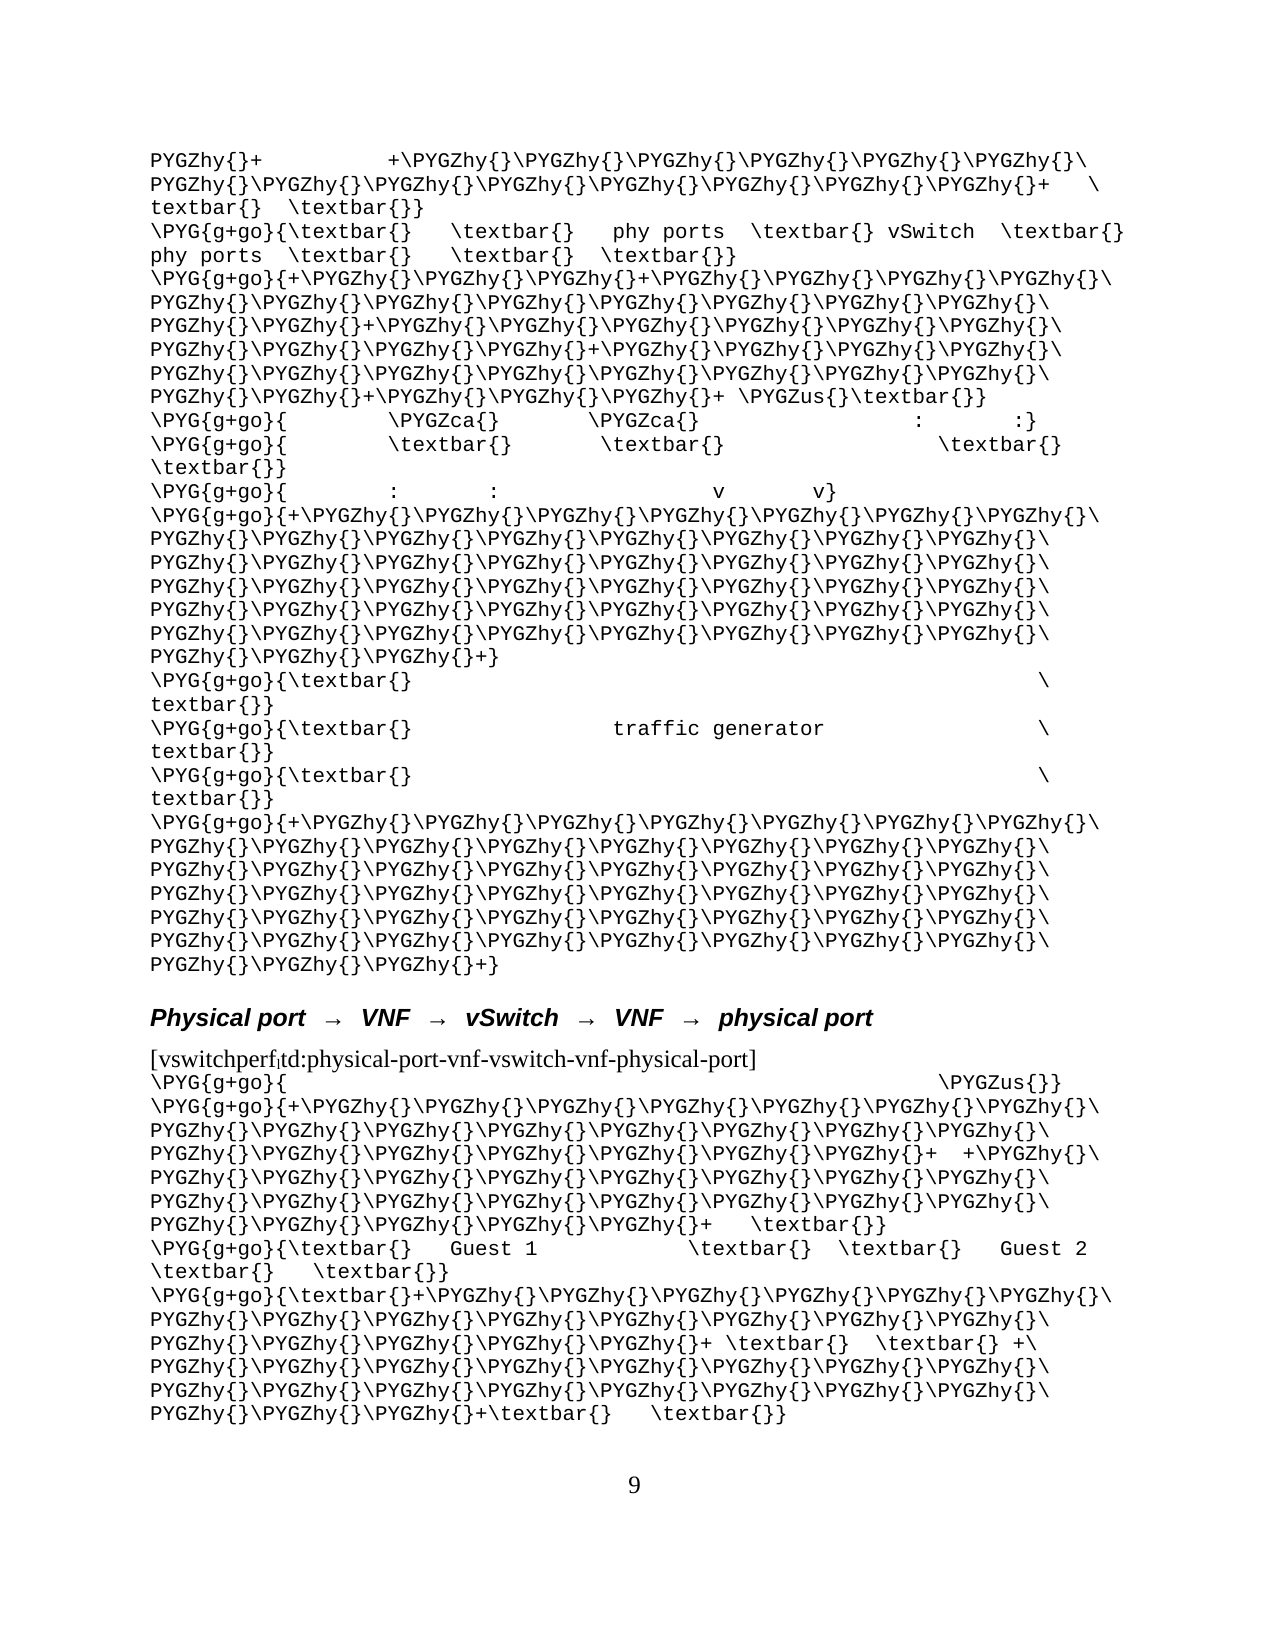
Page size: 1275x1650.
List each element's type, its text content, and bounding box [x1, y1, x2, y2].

text \PYG{g+go}{+\PYGZhy{}\PYGZhy{}\PYGZhy{}\PYGZhy{}\PYGZhy{}\PYGZhy{}\PYGZhy{}\PYGZhy{}\PYGZhy{}\PYGZhy{}\PYGZhy{}\PYGZhy{}\PYGZhy{}\PYGZhy{}\PYGZhy{}\PYGZhy{}\PYGZhy{}\PYGZhy{}\PYGZhy{}\PYGZhy{}\PYGZhy{}\PYGZhy{}\PYGZhy{}\PYGZhy{}\PYGZhy{}\PYGZhy{}\PYGZhy{}\PYGZhy{}\PYGZhy{}\PYGZhy{}\PYGZhy{}\PYGZhy{}\PYGZhy{}\PYGZhy{}\PYGZhy{}\PYGZhy{}\PYGZhy{}\PYGZhy{}\PYGZhy{}\PYGZhy{}\PYGZhy{}\PYGZhy{}\PYGZhy{}\PYGZhy{}\PYGZhy{}\PYGZhy{}\PYGZhy{}\PYGZhy{}\PYGZhy{}\PYGZhy{}+} [150, 505, 1125, 670]
text PYGZhy{}+ +\PYGZhy{}\PYGZhy{}\PYGZhy{}\PYGZhy{}\PYGZhy{}\PYGZhy{}\PYGZhy{}\PYGZhy{}\PYGZhy{}\PYGZhy{}\PYGZhy{}\PYGZhy{}\PYGZhy{}\PYGZhy{}+ \textbar{} \textbar{}} [150, 150, 1125, 221]
text \PYG{g+go}{\textbar{} \textbar{}} [150, 670, 1125, 717]
text \PYG{g+go}{ \textbar{} \textbar{} \textbar{} \textbar{}} [150, 434, 1125, 481]
text \PYG{g+go}{\textbar{} \textbar{}} [150, 765, 1125, 812]
subtitle Physical port → VNF → vSwitch → VNF → physical port [150, 1003, 1125, 1031]
text \PYG{g+go}{+\PYGZhy{}\PYGZhy{}\PYGZhy{}\PYGZhy{}\PYGZhy{}\PYGZhy{}\PYGZhy{}\PYGZhy{}\PYGZhy{}\PYGZhy{}\PYGZhy{}\PYGZhy{}\PYGZhy{}\PYGZhy{}\PYGZhy{}\PYGZhy{}\PYGZhy{}\PYGZhy{}\PYGZhy{}\PYGZhy{}\PYGZhy{}\PYGZhy{}+ +\PYGZhy{}\PYGZhy{}\PYGZhy{}\PYGZhy{}\PYGZhy{}\PYGZhy{}\PYGZhy{}\PYGZhy{}\PYGZhy{}\PYGZhy{}\PYGZhy{}\PYGZhy{}\PYGZhy{}\PYGZhy{}\PYGZhy{}\PYGZhy{}\PYGZhy{}\PYGZhy{}\PYGZhy{}\PYGZhy{}\PYGZhy{}\PYGZhy{}+ \textbar{}} [150, 1096, 1125, 1238]
text \PYG{g+go}{ : : v v} [150, 481, 1125, 505]
text \PYG{g+go}{\textbar{} \textbar{} phy ports \textbar{} vSwitch \textbar{} phy ports \textbar{} \textbar{} \textbar{}} [150, 221, 1125, 268]
text \PYG{g+go}{+\PYGZhy{}\PYGZhy{}\PYGZhy{}+\PYGZhy{}\PYGZhy{}\PYGZhy{}\PYGZhy{}\PYGZhy{}\PYGZhy{}\PYGZhy{}\PYGZhy{}\PYGZhy{}\PYGZhy{}\PYGZhy{}\PYGZhy{}\PYGZhy{}\PYGZhy{}+\PYGZhy{}\PYGZhy{}\PYGZhy{}\PYGZhy{}\PYGZhy{}\PYGZhy{}\PYGZhy{}\PYGZhy{}\PYGZhy{}\PYGZhy{}+\PYGZhy{}\PYGZhy{}\PYGZhy{}\PYGZhy{}\PYGZhy{}\PYGZhy{}\PYGZhy{}\PYGZhy{}\PYGZhy{}\PYGZhy{}\PYGZhy{}\PYGZhy{}\PYGZhy{}\PYGZhy{}+\PYGZhy{}\PYGZhy{}\PYGZhy{}+ \PYGZus{}\textbar{}} [150, 268, 1125, 410]
text [vswitchperfltd:physical-port-vnf-vswitch-vnf-physical-port] [150, 1044, 1125, 1072]
text \PYG{g+go}{+\PYGZhy{}\PYGZhy{}\PYGZhy{}\PYGZhy{}\PYGZhy{}\PYGZhy{}\PYGZhy{}\PYGZhy{}\PYGZhy{}\PYGZhy{}\PYGZhy{}\PYGZhy{}\PYGZhy{}\PYGZhy{}\PYGZhy{}\PYGZhy{}\PYGZhy{}\PYGZhy{}\PYGZhy{}\PYGZhy{}\PYGZhy{}\PYGZhy{}\PYGZhy{}\PYGZhy{}\PYGZhy{}\PYGZhy{}\PYGZhy{}\PYGZhy{}\PYGZhy{}\PYGZhy{}\PYGZhy{}\PYGZhy{}\PYGZhy{}\PYGZhy{}\PYGZhy{}\PYGZhy{}\PYGZhy{}\PYGZhy{}\PYGZhy{}\PYGZhy{}\PYGZhy{}\PYGZhy{}\PYGZhy{}\PYGZhy{}\PYGZhy{}\PYGZhy{}\PYGZhy{}\PYGZhy{}\PYGZhy{}\PYGZhy{}+} [150, 812, 1125, 978]
text \PYG{g+go}{\textbar{} traffic generator \textbar{}} [150, 717, 1125, 765]
text \PYG{g+go}{\textbar{} Guest 1 \textbar{} \textbar{} Guest 2 \textbar{} \textbar{}} [150, 1238, 1125, 1285]
text \PYG{g+go}{\textbar{}+\PYGZhy{}\PYGZhy{}\PYGZhy{}\PYGZhy{}\PYGZhy{}\PYGZhy{}\PYGZhy{}\PYGZhy{}\PYGZhy{}\PYGZhy{}\PYGZhy{}\PYGZhy{}\PYGZhy{}\PYGZhy{}\PYGZhy{}\PYGZhy{}\PYGZhy{}\PYGZhy{}\PYGZhy{}+ \textbar{} \textbar{} +\PYGZhy{}\PYGZhy{}\PYGZhy{}\PYGZhy{}\PYGZhy{}\PYGZhy{}\PYGZhy{}\PYGZhy{}\PYGZhy{}\PYGZhy{}\PYGZhy{}\PYGZhy{}\PYGZhy{}\PYGZhy{}\PYGZhy{}\PYGZhy{}\PYGZhy{}\PYGZhy{}\PYGZhy{}+\textbar{} \textbar{}} [150, 1285, 1125, 1427]
text \PYG{g+go}{ \PYGZus{}} [150, 1072, 1125, 1096]
text \PYG{g+go}{ \PYGZca{} \PYGZca{} : :} [150, 410, 1125, 434]
